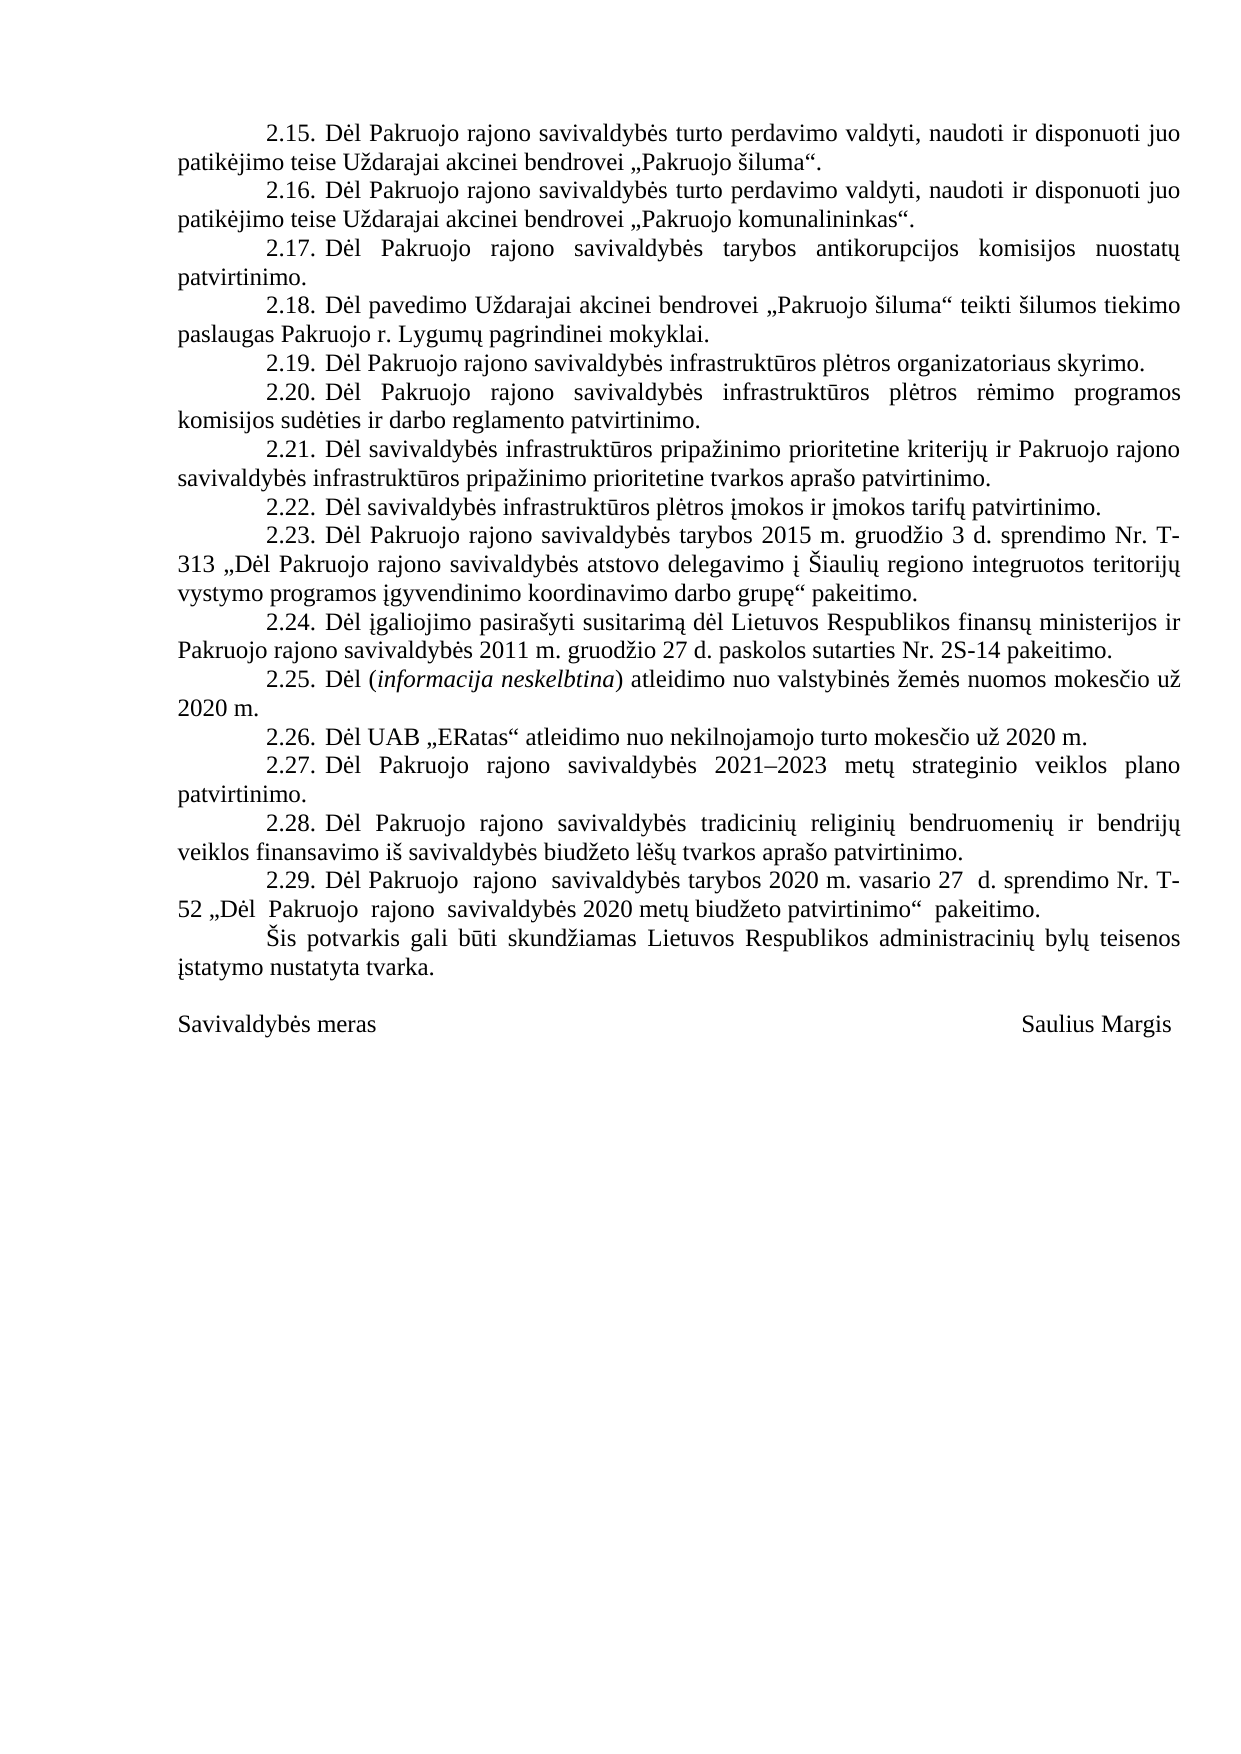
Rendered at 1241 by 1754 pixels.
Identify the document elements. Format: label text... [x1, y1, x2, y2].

text 2.21. Dėl savivaldybės infrastruktūros pripažinimo prioritetine kriterijų ir Pakruojo rajono savivaldybės infrastruktūros pripažinimo prioritetine tvarkos aprašo patvirtinimo. [177, 434, 1181, 492]
text 2.27. Dėl Pakruojo rajono savivaldybės 2021–2023 metų strateginio veiklos plano patvirtinimo. [177, 751, 1181, 808]
text 2.15. Dėl Pakruojo rajono savivaldybės turto perdavimo valdyti, naudoti ir disponuoti juo patikėjimo teise Uždarajai akcinei bendrovei „Pakruojo šiluma“. [177, 118, 1181, 176]
text 2.28. Dėl Pakruojo rajono savivaldybės tradicinių religinių bendruomenių ir bendrijų veiklos finansavimo iš savivaldybės biudžeto lėšų tvarkos aprašo patvirtinimo. [177, 808, 1181, 866]
text 2.26. Dėl UAB „ERatas“ atleidimo nuo nekilnojamojo turto mokesčio už 2020 m. [177, 722, 1181, 751]
text 2.17. Dėl Pakruojo rajono savivaldybės tarybos antikorupcijos komisijos nuostatų patvirtinimo. [177, 233, 1181, 291]
text 2.24. Dėl įgaliojimo pasirašyti susitarimą dėl Lietuvos Respublikos finansų ministerijos ir Pakruojo rajono savivaldybės 2011 m. gruodžio 27 d. paskolos sutarties Nr. 2S-14 pakeitimo. [177, 607, 1181, 664]
text Savivaldybės meras Saulius Margis [177, 1009, 1181, 1038]
text 2.20. Dėl Pakruojo rajono savivaldybės infrastruktūros plėtros rėmimo programos komisijos sudėties ir darbo reglamento patvirtinimo. [177, 377, 1181, 434]
text 2.23. Dėl Pakruojo rajono savivaldybės tarybos 2015 m. gruodžio 3 d. sprendimo Nr. T-313 „Dėl Pakruojo rajono savivaldybės atstovo delegavimo į Šiaulių regiono integruotos teritorijų vystymo programos įgyvendinimo koordinavimo darbo grupę“ pakeitimo. [177, 521, 1181, 607]
text 2.19. Dėl Pakruojo rajono savivaldybės infrastruktūros plėtros organizatoriaus skyrimo. [177, 348, 1181, 377]
text 2.16. Dėl Pakruojo rajono savivaldybės turto perdavimo valdyti, naudoti ir disponuoti juo patikėjimo teise Uždarajai akcinei bendrovei „Pakruojo komunalininkas“. [177, 176, 1181, 233]
text 2.25. Dėl (informacija neskelbtina) atleidimo nuo valstybinės žemės nuomos mokesčio už 2020 m. [177, 664, 1181, 722]
text 2.29. Dėl Pakruojo rajono savivaldybės tarybos 2020 m. vasario 27 d. sprendimo Nr. T-52 „Dėl Pakruojo rajono savivaldybės 2020 metų biudžeto patvirtinimo“ pakeitimo. [177, 866, 1181, 923]
text Šis potvarkis gali būti skundžiamas Lietuvos Respublikos administracinių bylų teisenos įstatymo nustatyta tvarka. [177, 923, 1181, 981]
text 2.22. Dėl savivaldybės infrastruktūros plėtros įmokos ir įmokos tarifų patvirtinimo. [177, 492, 1181, 521]
text 2.18. Dėl pavedimo Uždarajai akcinei bendrovei „Pakruojo šiluma“ teikti šilumos tiekimo paslaugas Pakruojo r. Lygumų pagrindinei mokyklai. [177, 291, 1181, 348]
